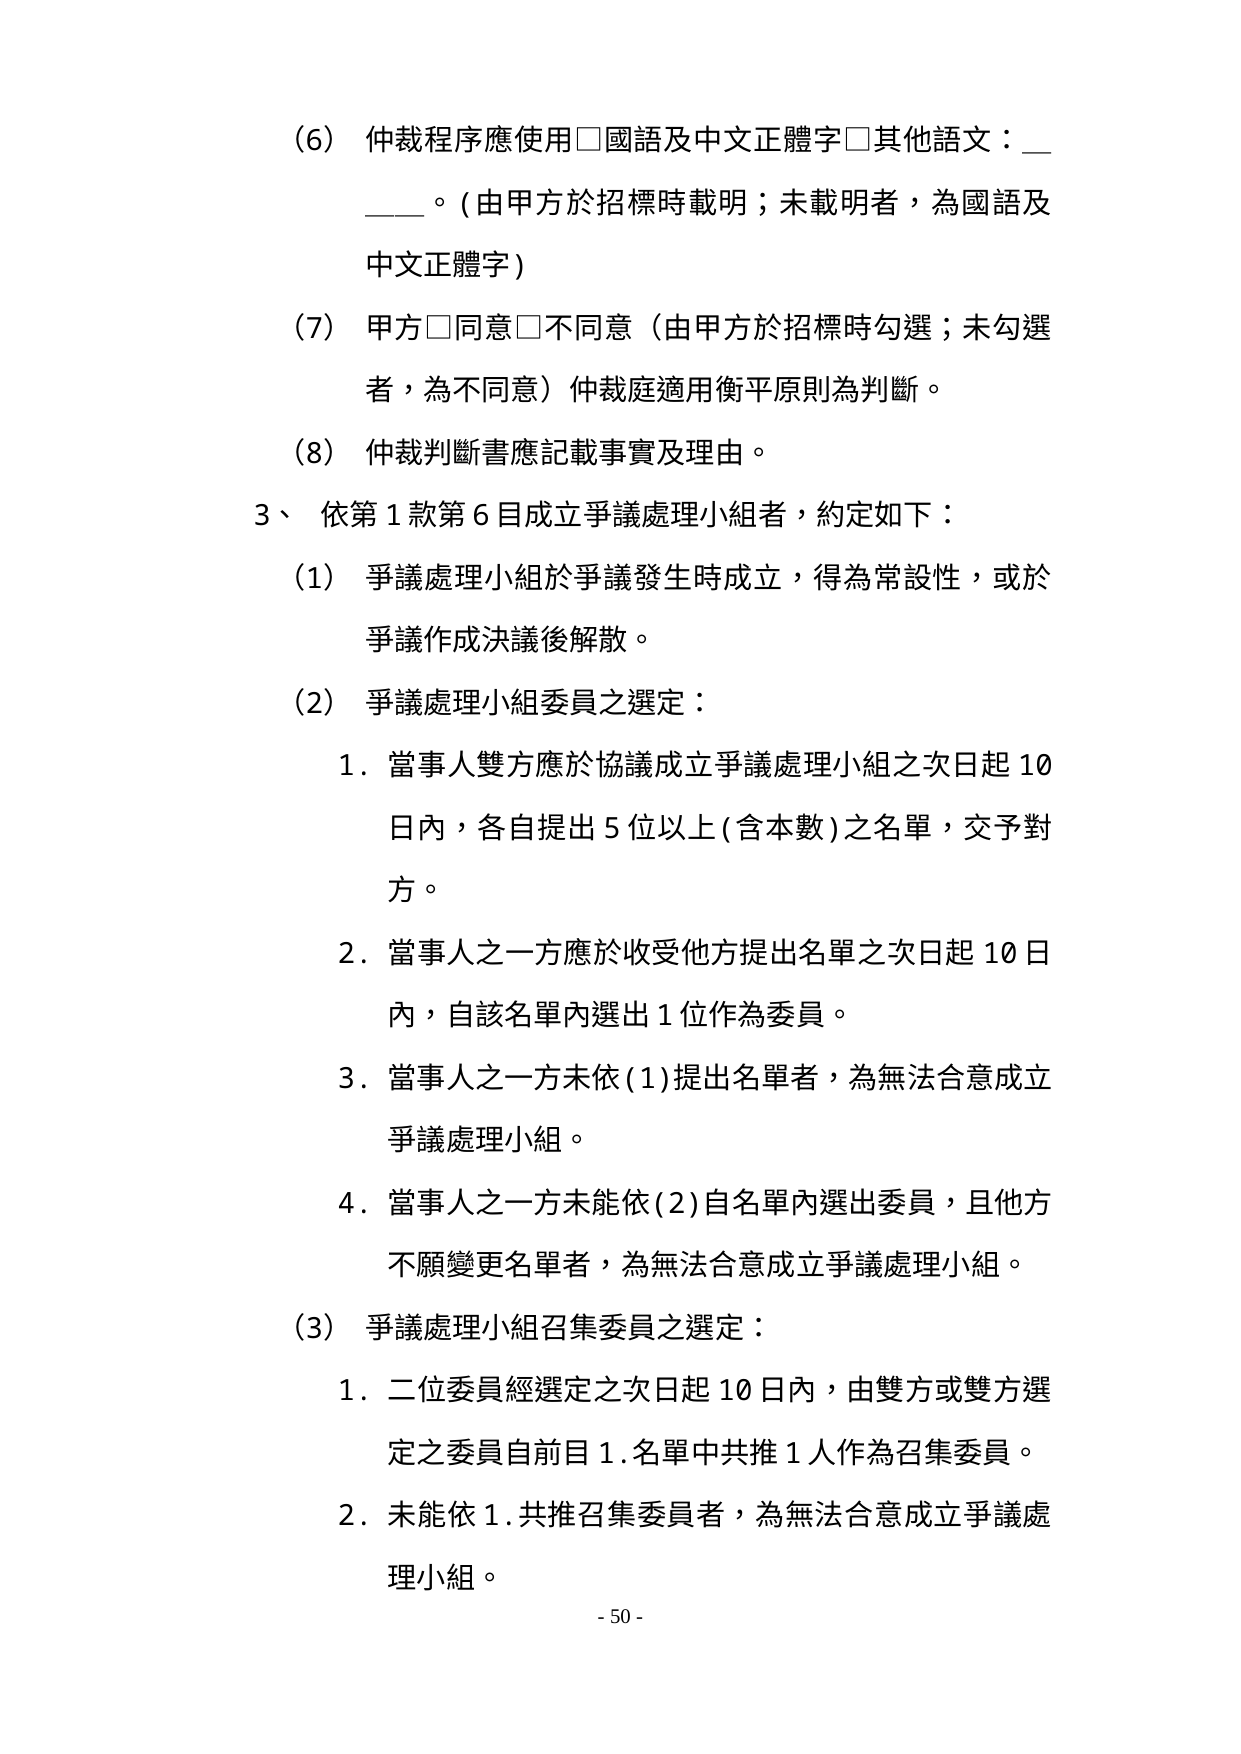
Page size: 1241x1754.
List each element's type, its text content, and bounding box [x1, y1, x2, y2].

list 爭議處理小組於爭議發生時成立，得為常設性，或於爭議作成決議後解散。 [276, 534, 1053, 659]
list 當事人之一方未能依(2)自名單內選出委員，且他方不願變更名單者，為無法合意成立爭議處理小組。 [337, 1159, 1053, 1284]
list 當事人雙方應於協議成立爭議處理小組之次日起10日內，各自提出5位以上(含本數)之名單，交予對方。 [337, 721, 1053, 909]
list 未能依1.共推召集委員者，為無法合意成立爭議處理小組。 [337, 1471, 1053, 1596]
list 二位委員經選定之次日起10日內，由雙方或雙方選定之委員自前目1.名單中共推1人作為召集委員。 [337, 1346, 1053, 1471]
list 當事人之一方應於收受他方提出名單之次日起10日內，自該名單內選出1位作為委員。 [337, 909, 1053, 1034]
list 仲裁程序應使用□國語及中文正體字□其他語文：＿＿＿。(由甲方於招標時載明；未載明者，為國語及中文正體字) [276, 96, 1053, 284]
list 爭議處理小組委員之選定： [276, 659, 1053, 721]
list 依第1款第6目成立爭議處理小組者，約定如下： [253, 471, 1053, 534]
list 爭議處理小組召集委員之選定： [276, 1284, 1053, 1346]
list 仲裁判斷書應記載事實及理由。 [276, 409, 1053, 471]
list 當事人之一方未依(1)提出名單者，為無法合意成立爭議處理小組。 [337, 1034, 1053, 1159]
list 甲方□同意□不同意（由甲方於招標時勾選；未勾選者，為不同意）仲裁庭適用衡平原則為判斷。 [276, 284, 1053, 409]
